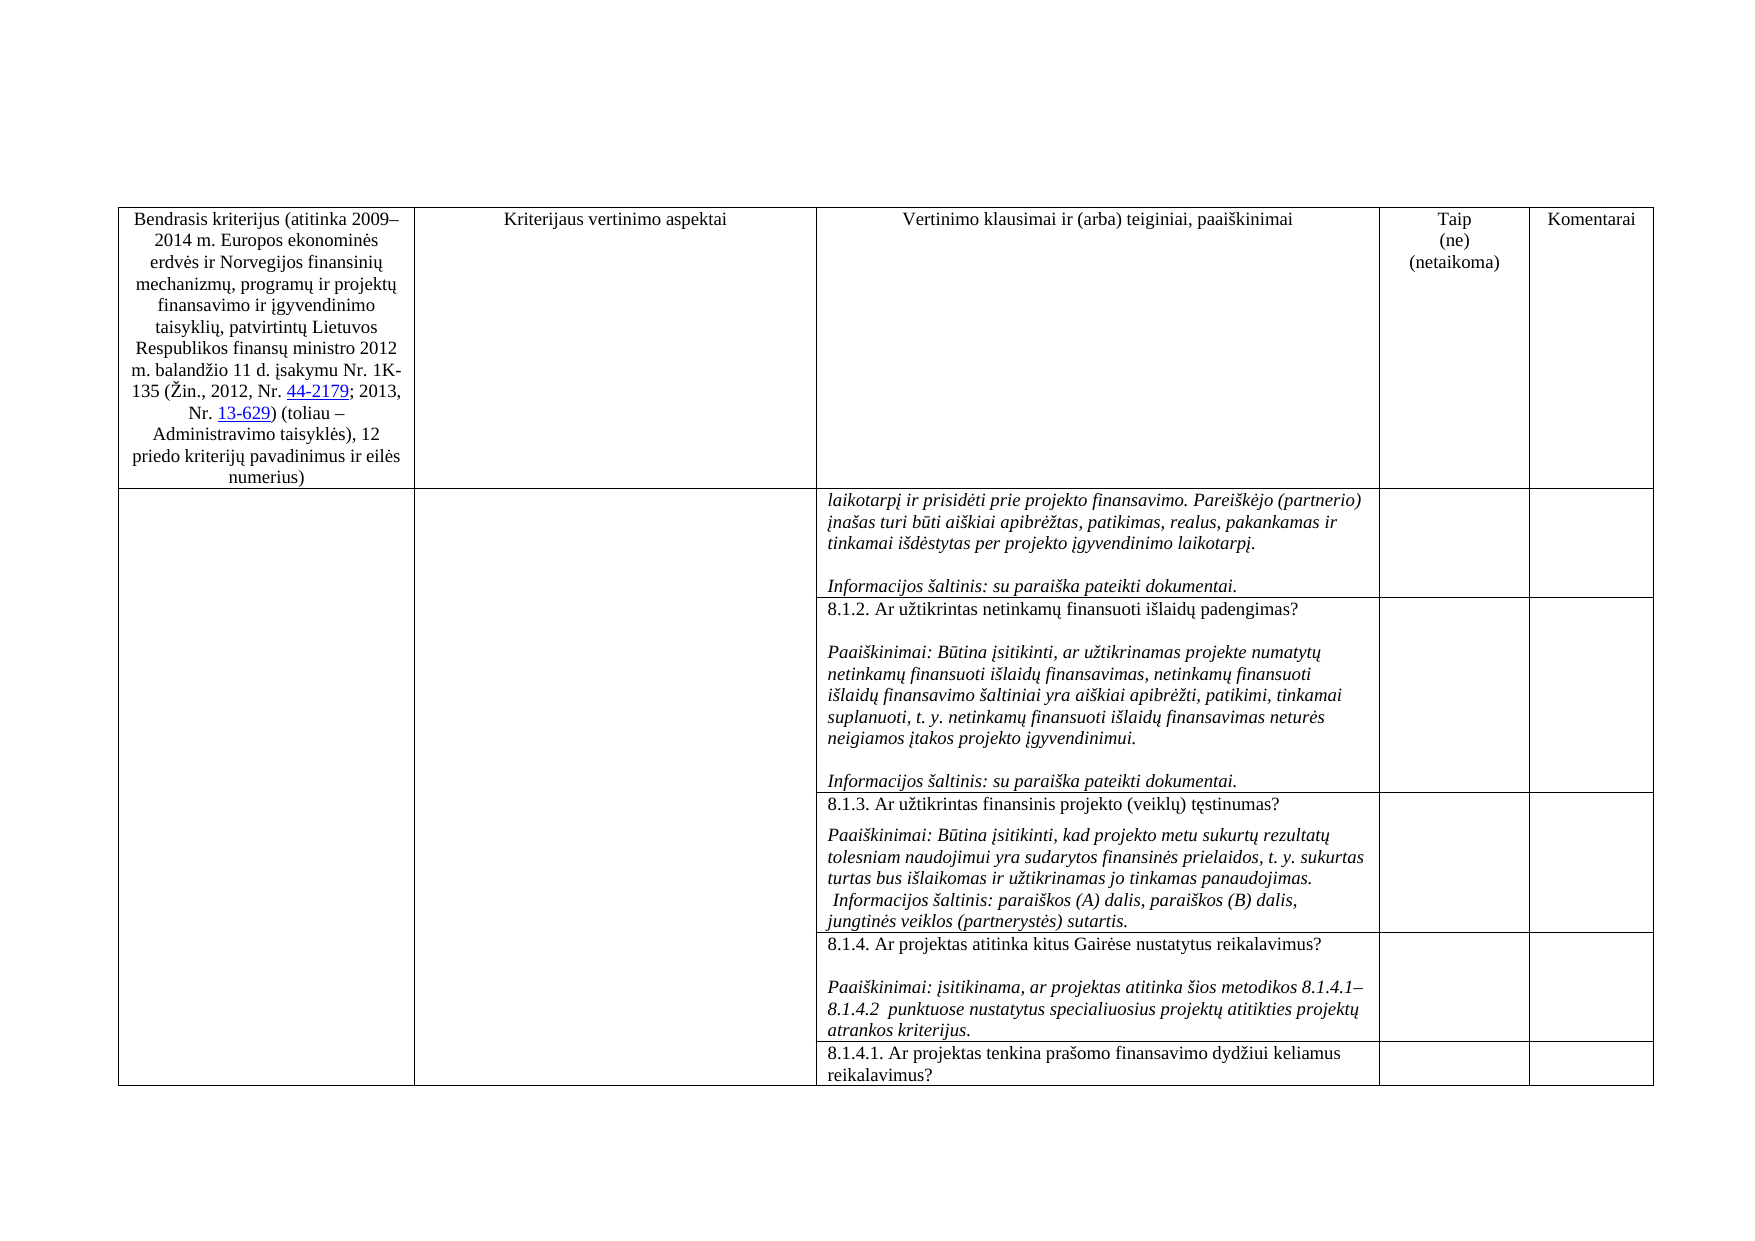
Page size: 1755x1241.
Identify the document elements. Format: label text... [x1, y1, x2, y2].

table_cell 8.1.4. Ar projektas atitinka kitus Gairėse nustatytus reikalavimus? Paaiškinimai: įsitikinama, ar projektas atitinka šios metodikos 8.1.4.1–8.1.4.2 punktuose nustatytus specialiuosius projektų atitikties projektų atrankos kriterijus. [817, 933, 1379, 1041]
table_cell [1380, 489, 1529, 597]
table_header Taip (ne) (netaikoma) [1380, 208, 1529, 488]
table_cell 8.1.2. Ar užtikrintas netinkamų finansuoti išlaidų padengimas? Paaiškinimai: Būtina įsitikinti, ar užtikrinamas projekte numatytų netinkamų finansuoti išlaidų finansavimas, netinkamų finansuoti išlaidų finansavimo šaltiniai yra aiškiai apibrėžti, patikimi, tinkamai suplanuoti, t. y. netinkamų finansuoti išlaidų finansavimas neturės neigiamos įtakos projekto įgyvendinimui. Informacijos šaltinis: su paraiška pateikti dokumentai. [817, 598, 1379, 792]
table_cell [1380, 1042, 1529, 1085]
table_cell laikotarpį ir prisidėti prie projekto finansavimo. Pareiškėjo (partnerio) įnašas turi būti aiškiai apibrėžtas, patikimas, realus, pakankamas ir tinkamai išdėstytas per projekto įgyvendinimo laikotarpį. Informacijos šaltinis: su paraiška pateikti dokumentai. [817, 489, 1379, 597]
table_header Bendrasis kriterijus (atitinka 2009–2014 m. Europos ekonominės erdvės ir Norvegijos finansinių mechanizmų, programų ir projektų finansavimo ir įgyvendinimo taisyklių, patvirtintų Lietuvos Respublikos finansų ministro 2012 m. balandžio 11 d. įsakymu Nr. 1K-135 (Žin., 2012, Nr. 44-2179; 2013, Nr. 13-629) (toliau – Administravimo taisyklės), 12 priedo kriterijų pavadinimus ir eilės numerius) [119, 208, 414, 488]
table_header Vertinimo klausimai ir (arba) teiginiai, paaiškinimai [817, 208, 1379, 488]
table_cell [1530, 489, 1653, 597]
table_cell [1530, 1042, 1653, 1085]
table_header Kriterijaus vertinimo aspektai [415, 208, 816, 488]
table_cell [1380, 598, 1529, 792]
table_cell [1380, 793, 1529, 932]
table_cell [415, 489, 816, 1085]
table_cell [1530, 793, 1653, 932]
table_cell [1380, 933, 1529, 1041]
table_cell [1530, 933, 1653, 1041]
table_header Komentarai [1530, 208, 1653, 488]
table_cell 8.1.3. Ar užtikrintas finansinis projekto (veiklų) tęstinumas? Paaiškinimai: Būtina įsitikinti, kad projekto metu sukurtų rezultatų tolesniam naudojimui yra sudarytos finansinės prielaidos, t. y. sukurtas turtas bus išlaikomas ir užtikrinamas jo tinkamas panaudojimas. Informacijos šaltinis: paraiškos (A) dalis, paraiškos (B) dalis, jungtinės veiklos (partnerystės) sutartis. [817, 793, 1379, 932]
table_cell [1530, 598, 1653, 792]
table_cell [119, 489, 414, 1085]
table_cell 8.1.4.1. Ar projektas tenkina prašomo finansavimo dydžiui keliamus reikalavimus? [817, 1042, 1379, 1085]
